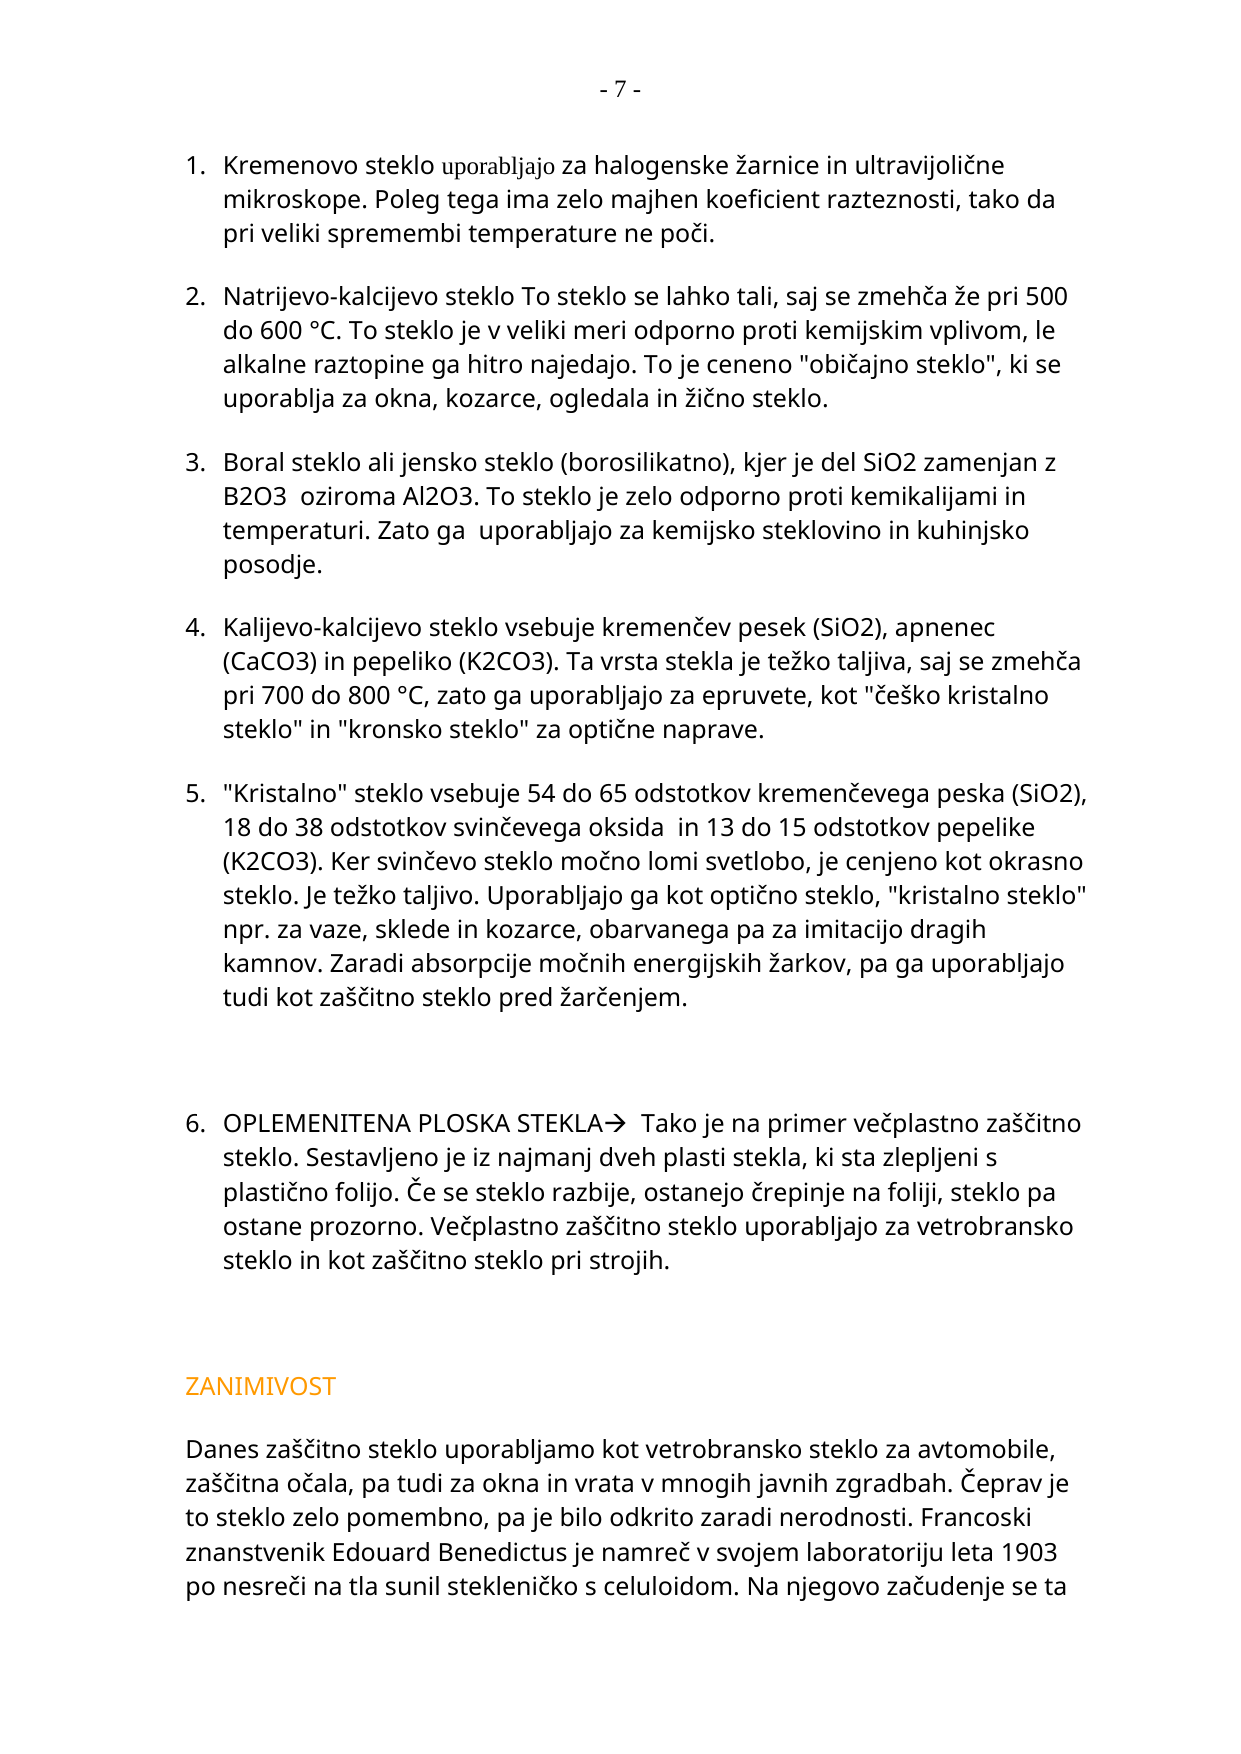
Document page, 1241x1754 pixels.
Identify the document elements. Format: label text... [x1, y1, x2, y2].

text ZANIMIVOST [185, 1369, 1093, 1403]
list "Kristalno" steklo vsebuje 54 do 65 odstotkov kremenčevega peska (SiO2), 18 do 38 odstotkov svinčevega oksida in 13 do 15 odstotkov pepelike (K2CO3). Ker svinčevo steklo močno lomi svetlobo, je cenjeno kot okrasno steklo. Je težko taljivo. Uporabljajo ga kot optično steklo, "kristalno steklo" npr. za vaze, sklede in kozarce, obarvanega pa za imitacijo dragih kamnov. Zaradi absorpcije močnih energijskih žarkov, pa ga uporabljajo tudi kot zaščitno steklo pred žarčenjem. [185, 775, 1093, 1014]
list Kremenovo steklo uporabljajo za halogenske žarnice in ultravijolične mikroskope. Poleg tega ima zelo majhen koeficient razteznosti, tako da pri veliki spremembi temperature ne poči. [185, 148, 1093, 250]
list Kalijevo-kalcijevo steklo vsebuje kremenčev pesek (SiO2), apnenec (CaCO3) in pepeliko (K2CO3). Ta vrsta stekla je težko taljiva, saj se zmehča pri 700 do 800 °C, zato ga uporabljajo za epruvete, kot "češko kristalno steklo" in "kronsko steklo" za optične naprave. [185, 610, 1093, 746]
list OPLEMENITENA PLOSKA STEKLA Tako je na primer večplastno zaščitno steklo. Sestavljeno je iz najmanj dveh plasti stekla, ki sta zlepljeni s plastično folijo. Če se steklo razbije, ostanejo črepinje na foliji, steklo pa ostane prozorno. Večplastno zaščitno steklo uporabljajo za vetrobransko steklo in kot zaščitno steklo pri strojih. [185, 1106, 1093, 1276]
list Boral steklo ali jensko steklo (borosilikatno), kjer je del SiO2 zamenjan z B2O3 oziroma Al2O3. To steklo je zelo odporno proti kemikalijami in temperaturi. Zato ga uporabljajo za kemijsko steklovino in kuhinjsko posodje. [185, 444, 1093, 581]
text Danes zaščitno steklo uporabljamo kot vetrobransko steklo za avtomobile, zaščitna očala, pa tudi za okna in vrata v mnogih javnih zgradbah. Čeprav je to steklo zelo pomembno, pa je bilo odkrito zaradi nerodnosti. Francoski znanstvenik Edouard Benedictus je namreč v svojem laboratoriju leta 1903 po nesreči na tla sunil stekleničko s celuloidom. Na njegovo začudenje se ta [185, 1432, 1093, 1602]
list Natrijevo-kalcijevo steklo To steklo se lahko tali, saj se zmehča že pri 500 do 600 °C. To steklo je v veliki meri odporno proti kemijskim vplivom, le alkalne raztopine ga hitro najedajo. To je ceneno "običajno steklo", ki se uporablja za okna, kozarce, ogledala in žično steklo. [185, 279, 1093, 415]
